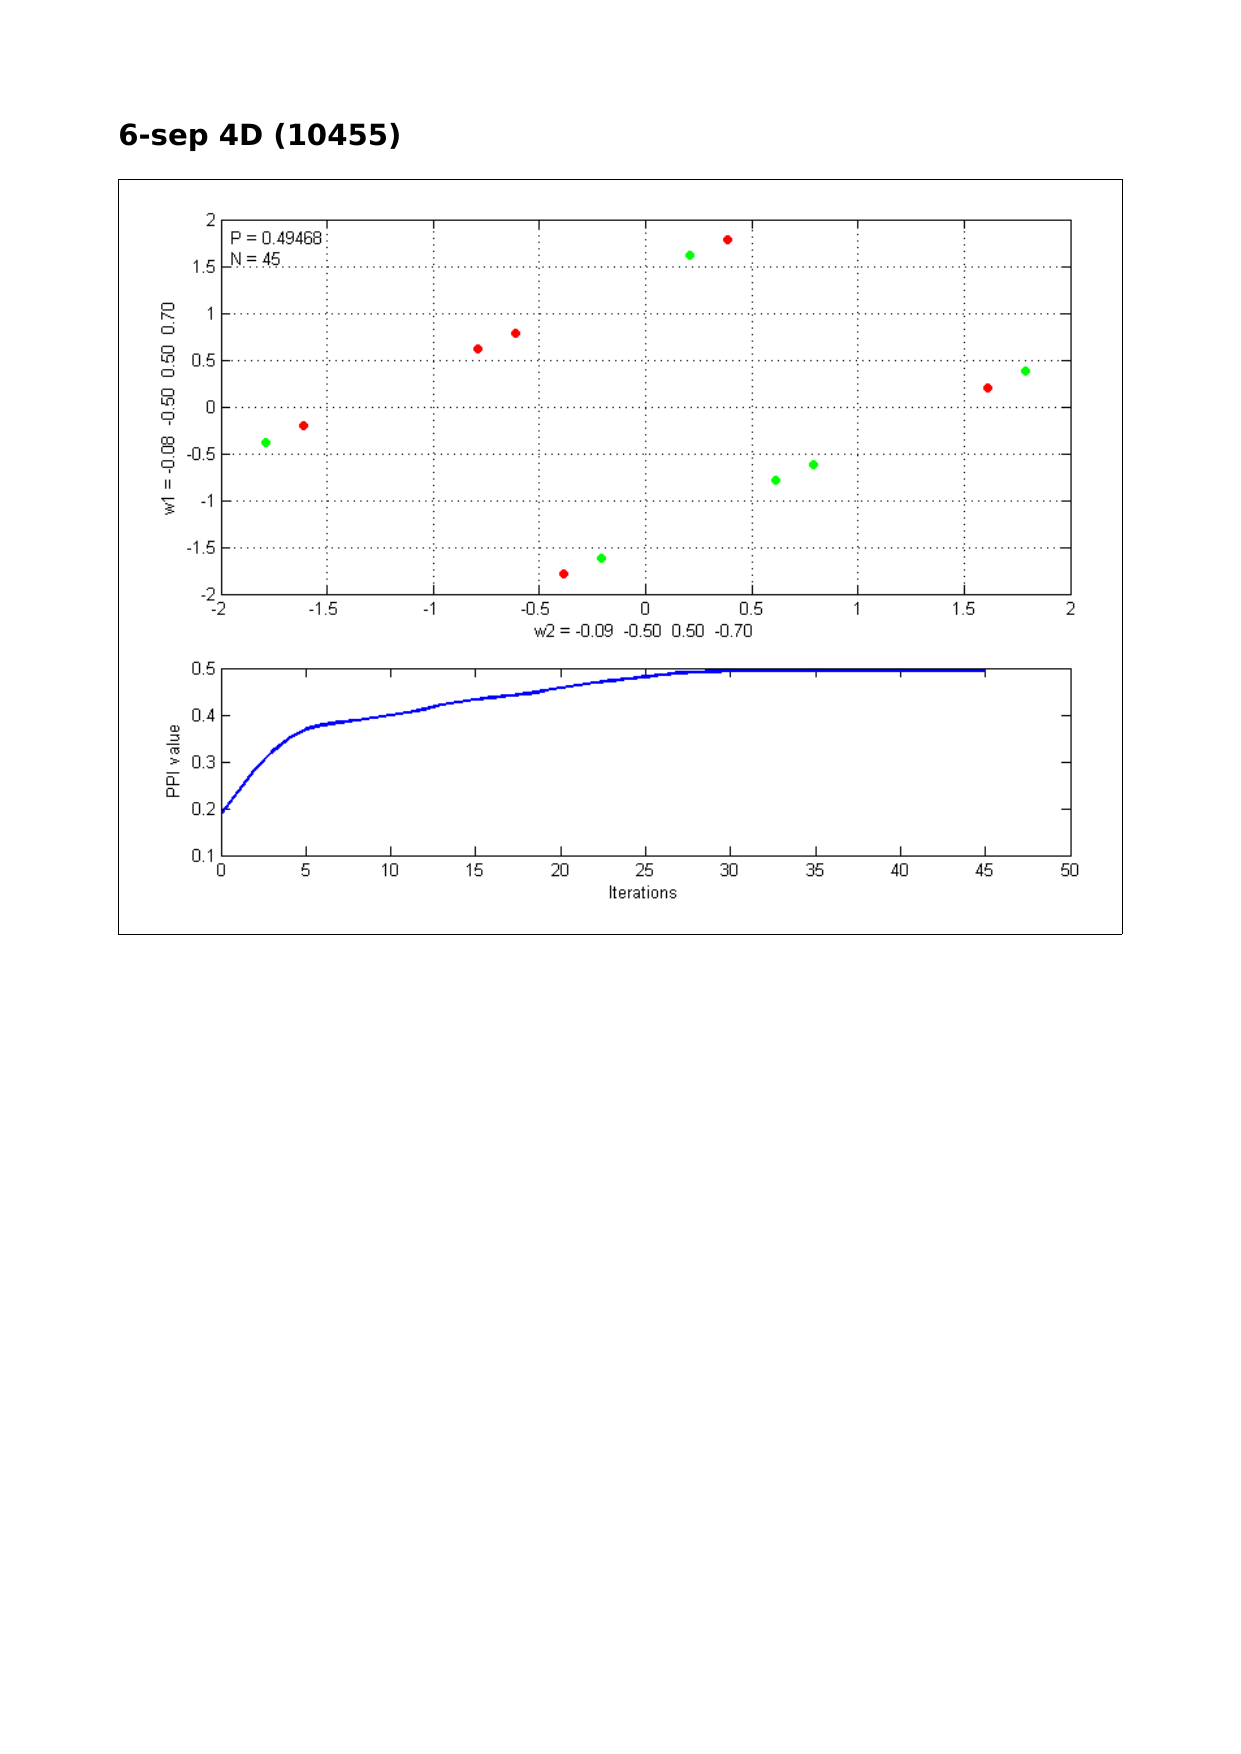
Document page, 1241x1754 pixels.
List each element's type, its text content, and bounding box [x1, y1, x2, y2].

subtitle 6-sep 4D (10455) [118, 118, 1122, 152]
table_header [119, 180, 1122, 934]
picture [121, 182, 1120, 931]
